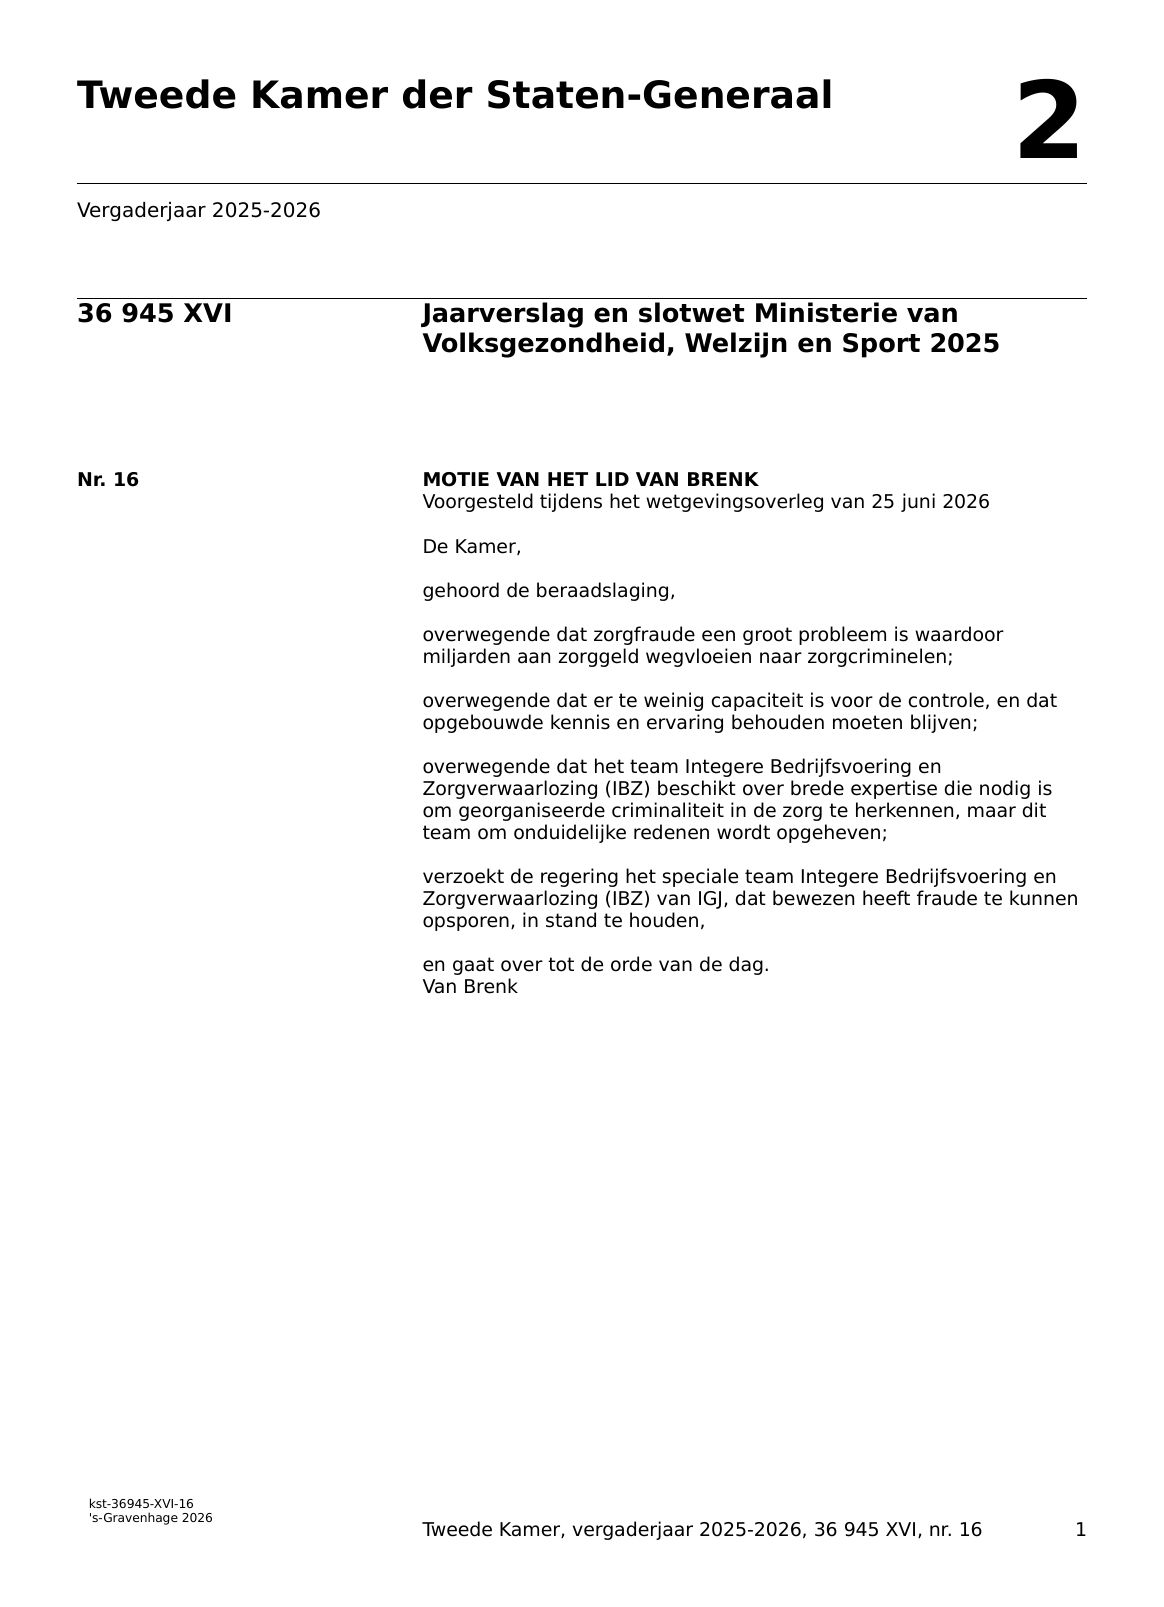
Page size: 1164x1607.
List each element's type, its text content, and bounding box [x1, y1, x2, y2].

text Van Brenk [422, 976, 1087, 998]
table_header Tweede Kamer der Staten-Generaal [77, 59, 886, 183]
text kst-36945-XVI-16 [88, 1497, 323, 1511]
subtitle 36 945 XVI Jaarverslag en slotwet Ministerie van Volksgezondheid, Welzijn en Sport 2025 [77, 299, 1087, 358]
text De Kamer, [422, 536, 1087, 557]
text overwegende dat het team Integere Bedrijfsvoering en Zorgverwaarlozing (IBZ) beschikt over brede expertise die nodig is om georganiseerde criminaliteit in de zorg te herkennen, maar dit team om onduidelijke redenen wordt opgeheven; [422, 756, 1087, 844]
table_cell Vergaderjaar 2025-2026 [77, 184, 1087, 298]
text en gaat over tot de orde van de dag. [422, 954, 1087, 976]
text Voorgesteld tijdens het wetgevingsoverleg van 25 juni 2026 [422, 491, 1087, 513]
text overwegende dat er te weinig capaciteit is voor de controle, en dat opgebouwde kennis en ervaring behouden moeten blijven; [422, 690, 1087, 734]
text verzoekt de regering het speciale team Integere Bedrijfsvoering en Zorgverwaarlozing (IBZ) van IGJ, dat bewezen heeft fraude te kunnen opsporen, in stand te houden, [422, 866, 1087, 932]
text 's-Gravenhage 2026 [88, 1511, 323, 1525]
text overwegende dat zorgfraude een groot probleem is waardoor miljarden aan zorggeld wegvloeien naar zorgcriminelen; [422, 624, 1087, 668]
table_header 2 [886, 59, 1087, 183]
text gehoord de beraadslaging, [422, 580, 1087, 602]
subtitle Nr. 16 MOTIE VAN HET LID VAN BRENK [77, 469, 1087, 491]
